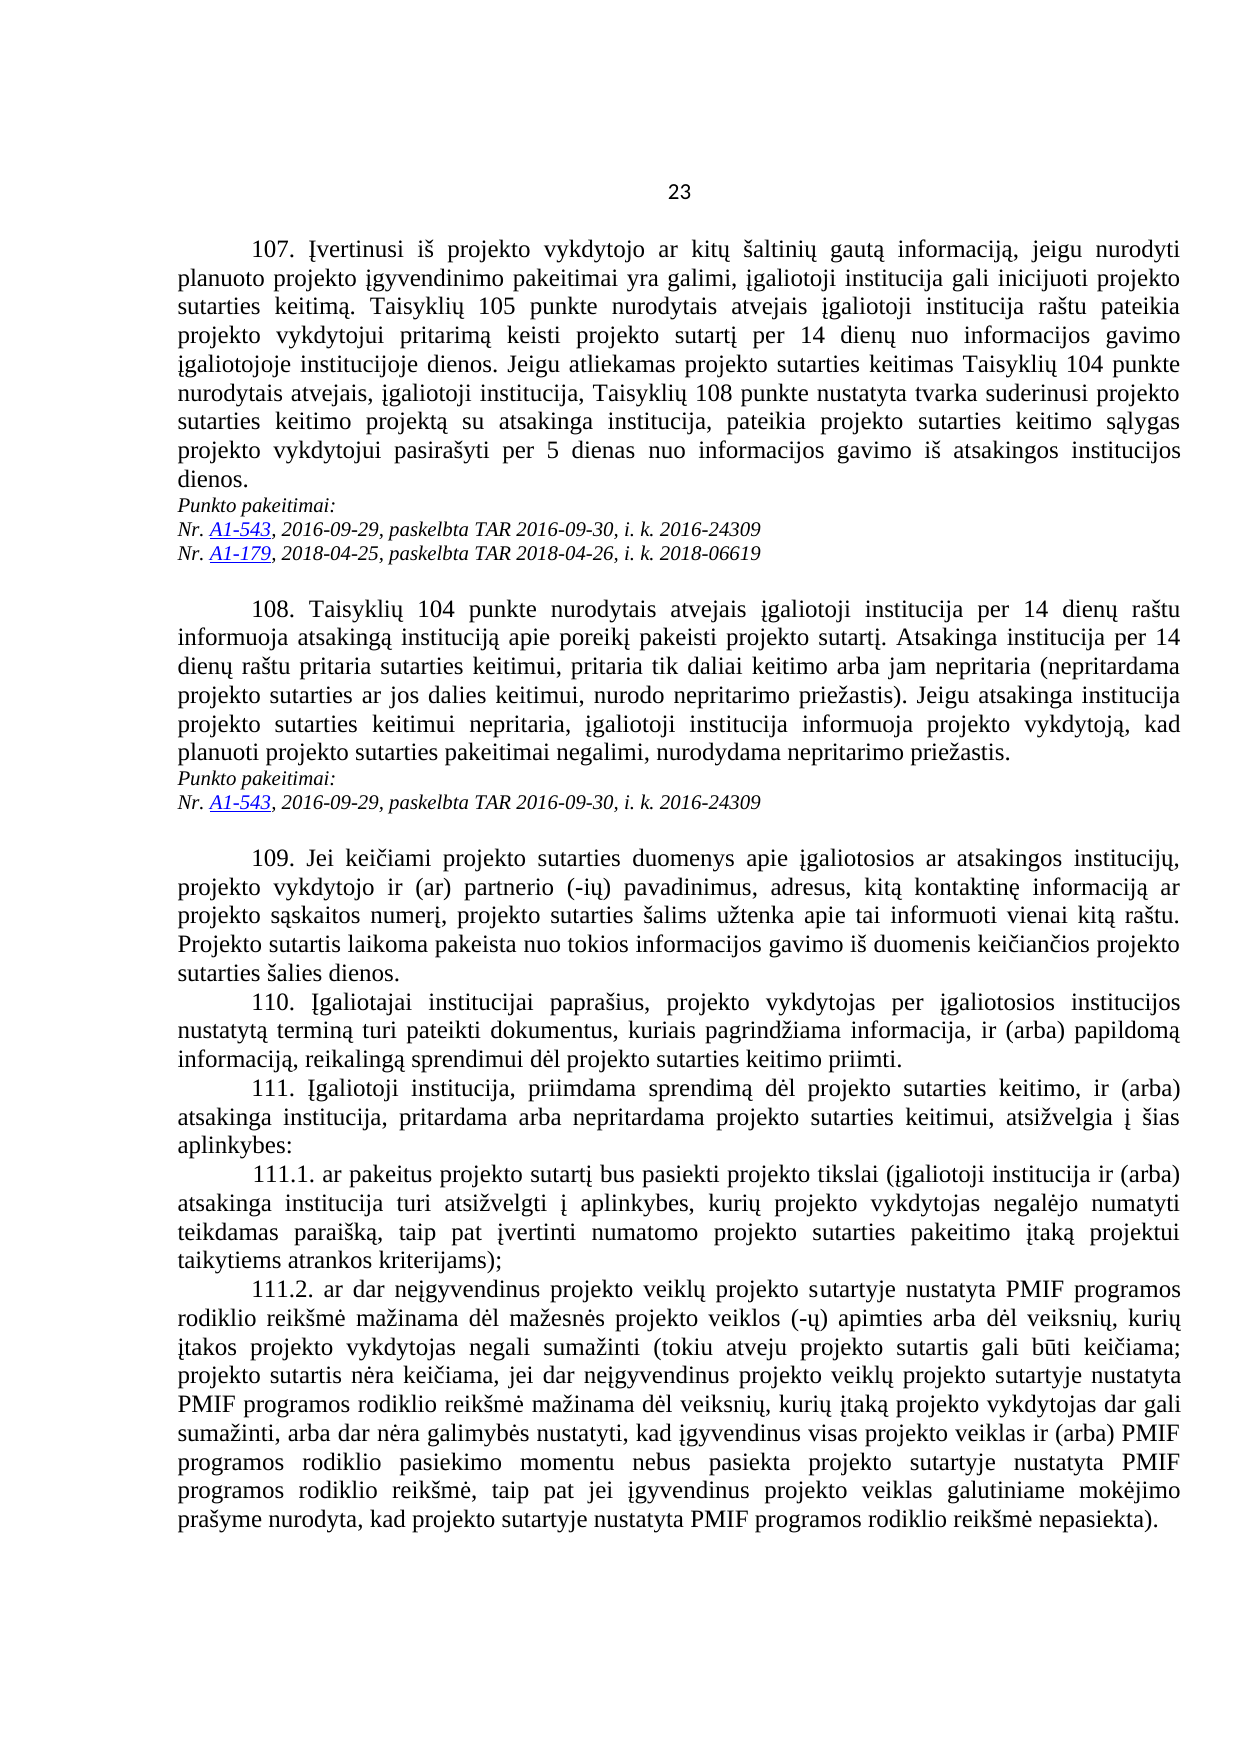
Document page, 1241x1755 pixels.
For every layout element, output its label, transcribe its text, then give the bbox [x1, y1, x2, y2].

text 110. Įgaliotajai institucijai paprašius, projekto vykdytojas per įgaliotosios institucijos nustatytą terminą turi pateikti dokumentus, kuriais pagrindžiama informacija, ir (arba) papildomą informaciją, reikalingą sprendimui dėl projekto sutarties keitimo priimti. [177, 987, 1181, 1073]
text 108. Taisyklių 104 punkte nurodytais atvejais įgaliotoji institucija per 14 dienų raštu informuoja atsakingą instituciją apie poreikį pakeisti projekto sutartį. Atsakinga institucija per 14 dienų raštu pritaria sutarties keitimui, pritaria tik daliai keitimo arba jam nepritaria (nepritardama projekto sutarties ar jos dalies keitimui, nurodo nepritarimo priežastis). Jeigu atsakinga institucija projekto sutarties keitimui nepritaria, įgaliotoji institucija informuoja projekto vykdytoją, kad planuoti projekto sutarties pakeitimai negalimi, nurodydama nepritarimo priežastis. [177, 594, 1181, 766]
text 109. Jei keičiami projekto sutarties duomenys apie įgaliotosios ar atsakingos institucijų, projekto vykdytojo ir (ar) partnerio (-ių) pavadinimus, adresus, kitą kontaktinę informaciją ar projekto sąskaitos numerį, projekto sutarties šalims užtenka apie tai informuoti vienai kitą raštu. Projekto sutartis laikoma pakeista nuo tokios informacijos gavimo iš duomenis keičiančios projekto sutarties šalies dienos. [177, 843, 1181, 987]
text 111.2. ar dar neįgyvendinus projekto veiklų projekto sutartyje nustatyta PMIF programos rodiklio reikšmė mažinama dėl mažesnės projekto veiklos (-ų) apimties arba dėl veiksnių, kurių įtakos projekto vykdytojas negali sumažinti (tokiu atveju projekto sutartis gali būti keičiama; projekto sutartis nėra keičiama, jei dar neįgyvendinus projekto veiklų projekto sutartyje nustatyta PMIF programos rodiklio reikšmė mažinama dėl veiksnių, kurių įtaką projekto vykdytojas dar gali sumažinti, arba dar nėra galimybės nustatyti, kad įgyvendinus visas projekto veiklas ir (arba) PMIF programos rodiklio pasiekimo momentu nebus pasiekta projekto sutartyje nustatyta PMIF programos rodiklio reikšmė, taip pat jei įgyvendinus projekto veiklas galutiniame mokėjimo prašyme nurodyta, kad projekto sutartyje nustatyta PMIF programos rodiklio reikšmė nepasiekta). [177, 1274, 1181, 1533]
text 107. Įvertinusi iš projekto vykdytojo ar kitų šaltinių gautą informaciją, jeigu nurodyti planuoto projekto įgyvendinimo pakeitimai yra galimi, įgaliotoji institucija gali inicijuoti projekto sutarties keitimą. Taisyklių 105 punkte nurodytais atvejais įgaliotoji institucija raštu pateikia projekto vykdytojui pritarimą keisti projekto sutartį per 14 dienų nuo informacijos gavimo įgaliotojoje institucijoje dienos. Jeigu atliekamas projekto sutarties keitimas Taisyklių 104 punkte nurodytais atvejais, įgaliotoji institucija, Taisyklių 108 punkte nustatyta tvarka suderinusi projekto sutarties keitimo projektą su atsakinga institucija, pateikia projekto sutarties keitimo sąlygas projekto vykdytojui pasirašyti per 5 dienas nuo informacijos gavimo iš atsakingos institucijos dienos. [177, 234, 1181, 493]
text 111.1. ar pakeitus projekto sutartį bus pasiekti projekto tikslai (įgaliotoji institucija ir (arba) atsakinga institucija turi atsižvelgti į aplinkybes, kurių projekto vykdytojas negalėjo numatyti teikdamas paraišką, taip pat įvertinti numatomo projekto sutarties pakeitimo įtaką projektui taikytiems atrankos kriterijams); [177, 1159, 1181, 1274]
text Nr. A1-179, 2018-04-25, paskelbta TAR 2018-04-26, i. k. 2018-06619 [177, 541, 1181, 565]
text Nr. A1-543, 2016-09-29, paskelbta TAR 2016-09-30, i. k. 2016-24309 [177, 790, 1181, 814]
text Punkto pakeitimai: [177, 493, 1181, 517]
text Nr. A1-543, 2016-09-29, paskelbta TAR 2016-09-30, i. k. 2016-24309 [177, 517, 1181, 541]
text 111. Įgaliotoji institucija, priimdama sprendimą dėl projekto sutarties keitimo, ir (arba) atsakinga institucija, pritardama arba nepritardama projekto sutarties keitimui, atsižvelgia į šias aplinkybes: [177, 1073, 1181, 1159]
text Punkto pakeitimai: [177, 766, 1181, 790]
